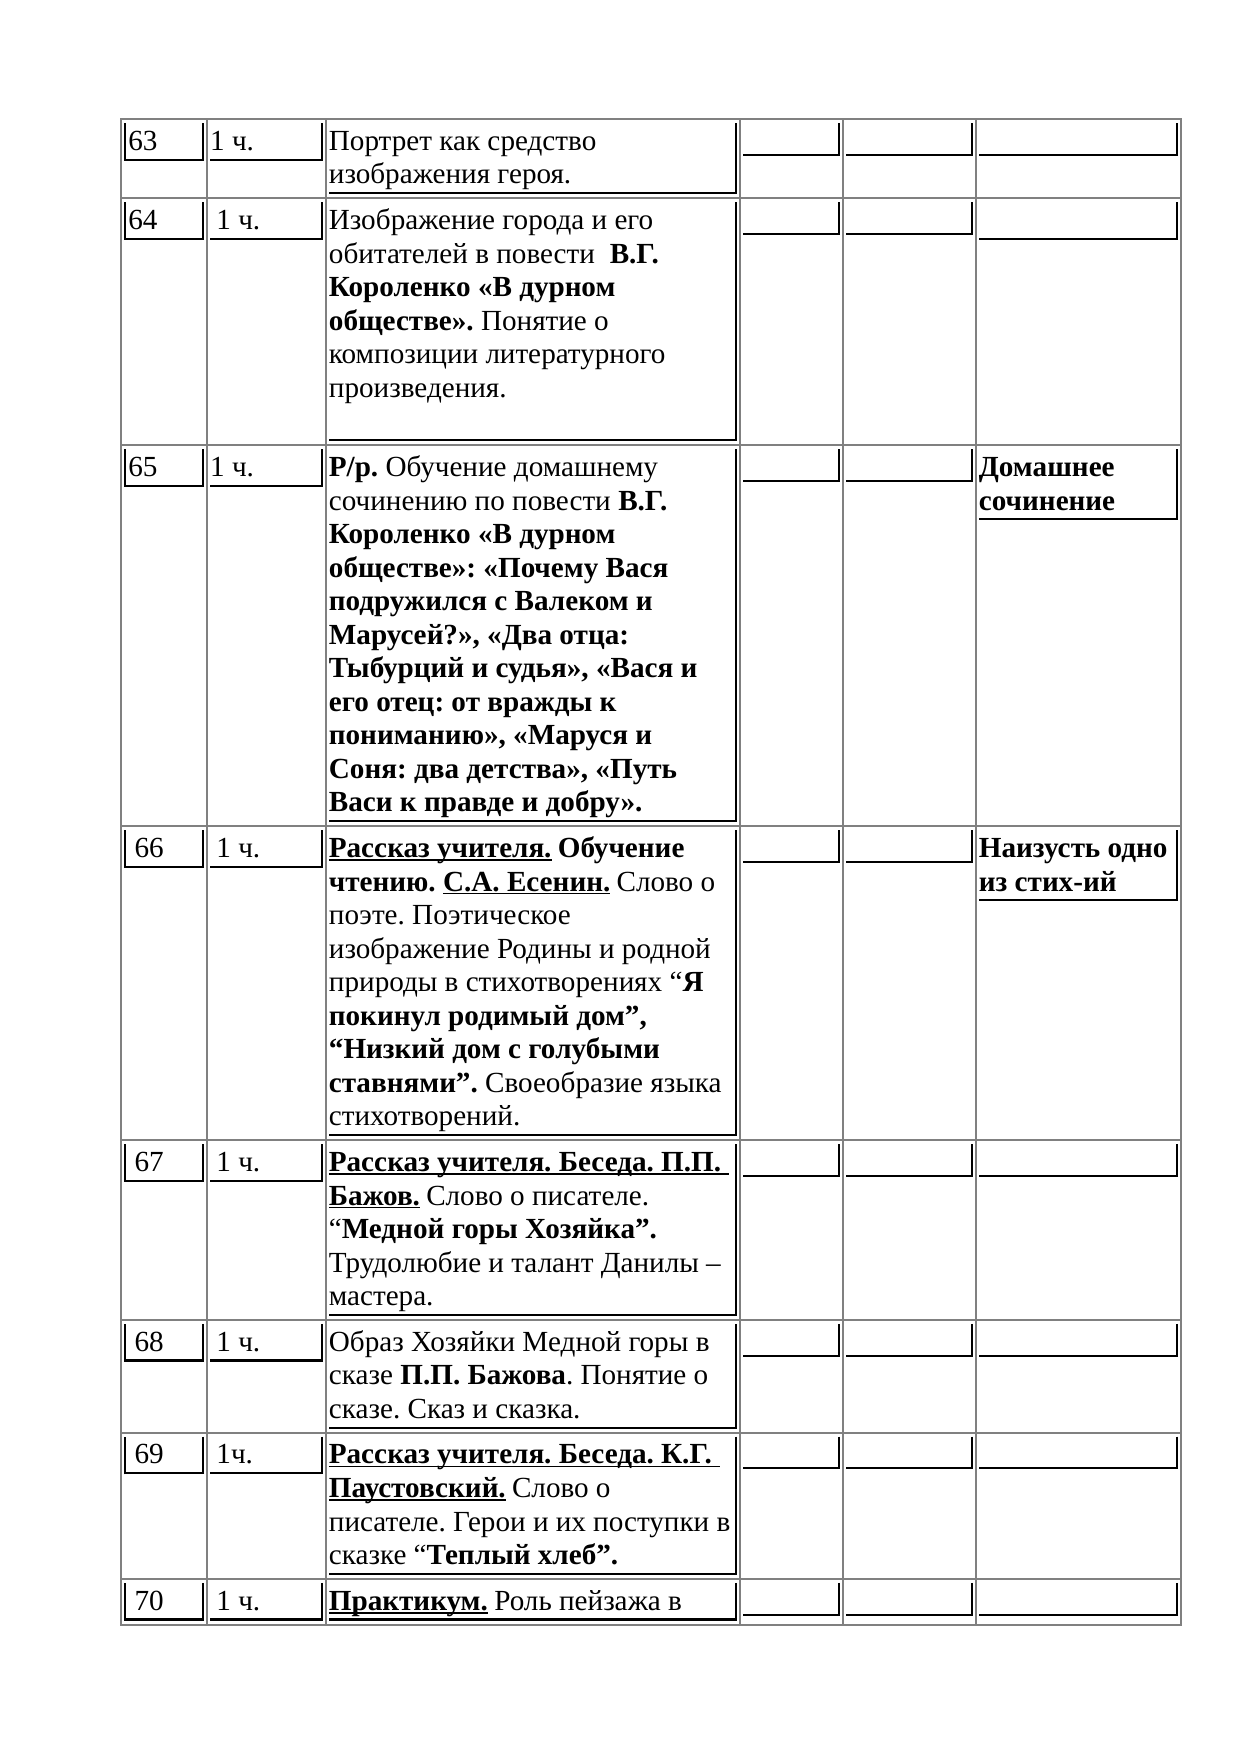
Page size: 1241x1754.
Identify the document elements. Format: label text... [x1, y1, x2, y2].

table_cell [977, 1580, 1180, 1623]
table_cell 1 ч. [208, 199, 325, 444]
table_cell 70 [122, 1580, 206, 1623]
table_cell 1 ч. [208, 1321, 325, 1432]
table_cell [844, 1434, 975, 1578]
table_cell 63 [122, 120, 206, 197]
table_cell [741, 446, 842, 825]
table_cell Образ Хозяйки Медной горы в сказе П.П. Бажова. Понятие о сказе. Сказ и сказка. [327, 1321, 739, 1432]
table_cell [741, 1141, 842, 1319]
table_cell [741, 1434, 842, 1578]
table_cell Домашнее сочинение [977, 446, 1180, 825]
table_cell [977, 199, 1180, 444]
table_cell 68 [122, 1321, 206, 1432]
table_cell 65 [122, 446, 206, 825]
table_cell [741, 1321, 842, 1432]
table_cell 69 [122, 1434, 206, 1578]
table_cell 1 ч. [208, 827, 325, 1139]
table_cell [844, 446, 975, 825]
table_cell [844, 1321, 975, 1432]
table_cell Изображение города и его обитателей в повести В.Г. Короленко «В дурном обществе». Понятие о композиции литературного произведения. [327, 199, 739, 444]
table_cell [844, 199, 975, 444]
table_cell 1 ч. [208, 120, 325, 197]
table_cell 66 [122, 827, 206, 1139]
table_cell 1ч. [208, 1434, 325, 1578]
table_cell 1 ч. [208, 446, 325, 825]
table_cell [977, 1434, 1180, 1578]
table_cell [741, 827, 842, 1139]
table_cell [844, 1580, 975, 1623]
table_cell 67 [122, 1141, 206, 1319]
table_cell Наизусть одно из стих-ий [977, 827, 1180, 1139]
table_cell Р/р. Обучение домашнему сочинению по повести В.Г. Короленко «В дурном обществе»: «Почему Вася подружился с Валеком и Марусей?», «Два отца: Тыбурций и судья», «Вася и его отец: от вражды к пониманию», «Маруся и Соня: два детства», «Путь Васи к правде и добру». [327, 446, 739, 825]
table_cell 1 ч. [208, 1580, 325, 1623]
table_cell [741, 120, 842, 197]
table_cell [844, 827, 975, 1139]
table_cell 1 ч. [208, 1141, 325, 1319]
table_cell [844, 1141, 975, 1319]
table_cell 64 [122, 199, 206, 444]
table_cell [977, 120, 1180, 197]
table_cell Рассказ учителя. Беседа. П.П. Бажов. Слово о писателе. “Медной горы Хозяйка”. Трудолюбие и талант Данилы – мастера. [327, 1141, 739, 1319]
table_cell Рассказ учителя. Обучение чтению. С.А. Есенин. Слово о поэте. Поэтическое изображение Родины и родной природы в стихотворениях “Я покинул родимый дом”, “Низкий дом с голубыми ставнями”. Своеобразие языка стихотворений. [327, 827, 739, 1139]
table_cell [741, 1580, 842, 1623]
table_cell Портрет как средство изображения героя. [327, 120, 739, 197]
table_cell [977, 1321, 1180, 1432]
table_cell Практикум. Роль пейзажа в [327, 1580, 739, 1623]
table_cell [844, 120, 975, 197]
table_cell [741, 199, 842, 444]
table_cell Рассказ учителя. Беседа. К.Г. Паустовский. Слово о писателе. Герои и их поступки в сказке “Теплый хлеб”. [327, 1434, 739, 1578]
table_cell [977, 1141, 1180, 1319]
